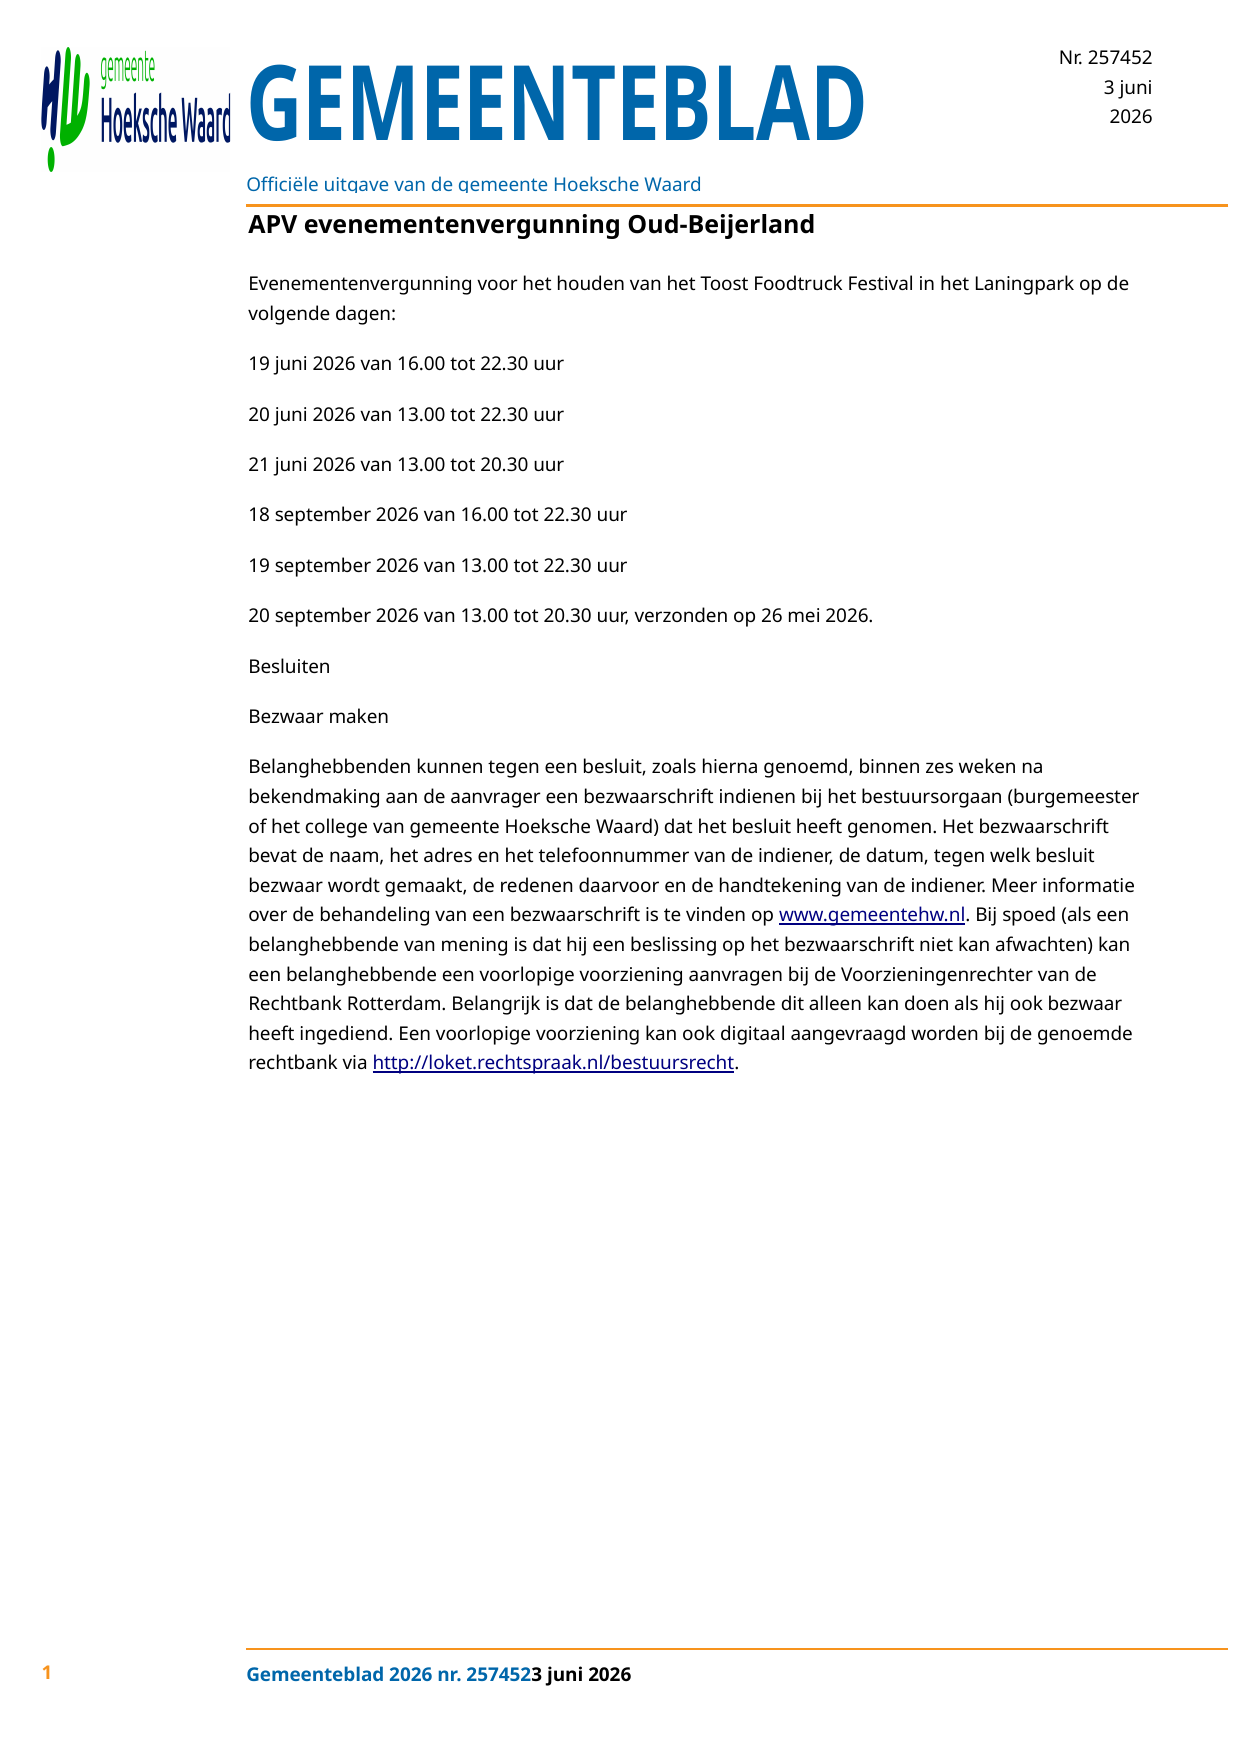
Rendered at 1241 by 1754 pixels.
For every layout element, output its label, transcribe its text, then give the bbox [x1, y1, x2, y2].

text APV evenementenvergunning Oud-Beijerland [248, 207, 1152, 241]
text 20 september 2026 van 13.00 tot 20.30 uur, verzonden op 26 mei 2026. [248, 602, 1152, 628]
text Bezwaar maken [248, 703, 1152, 729]
text 21 juni 2026 van 13.00 tot 20.30 uur [248, 451, 1152, 477]
text 19 september 2026 van 13.00 tot 22.30 uur [248, 552, 1152, 578]
text Besluiten [248, 653, 1152, 678]
text Belanghebbenden kunnen tegen een besluit, zoals hierna genoemd, binnen zes weken na bekendmaking aan de aanvrager een bezwaarschrift indienen bij het bestuursorgaan (burgemeester of het college van gemeente Hoeksche Waard) dat het besluit heeft genomen. Het bezwaarschrift bevat de naam, het adres en het telefoonnummer van de indiener, de datum, tegen welk besluit bezwaar wordt gemaakt, de redenen daarvoor en de handtekening van de indiener. Meer informatie over de behandeling van een bezwaarschrift is te vinden op www.gemeentehw.nl. Bij spoed (als een belanghebbende van mening is dat hij een beslissing op het bezwaarschrift niet kan afwachten) kan een belanghebbende een voorlopige voorziening aanvragen bij de Voorzieningenrechter van de Rechtbank Rotterdam. Belangrijk is dat de belanghebbende dit alleen kan doen als hij ook bezwaar heeft ingediend. Een voorlopige voorziening kan ook digitaal aangevraagd worden bij de genoemde rechtbank via http://loket.rechtspraak.nl/bestuursrecht. [248, 754, 1152, 1075]
text 19 juni 2026 van 16.00 tot 22.30 uur [248, 350, 1152, 376]
text Evenementenvergunning voor het houden van het Toost Foodtruck Festival in het Laningpark op de volgende dagen: [248, 270, 1152, 326]
picture [41, 47, 231, 172]
text 18 september 2026 van 16.00 tot 22.30 uur [248, 502, 1152, 527]
text 20 juni 2026 van 13.00 tot 22.30 uur [248, 401, 1152, 426]
